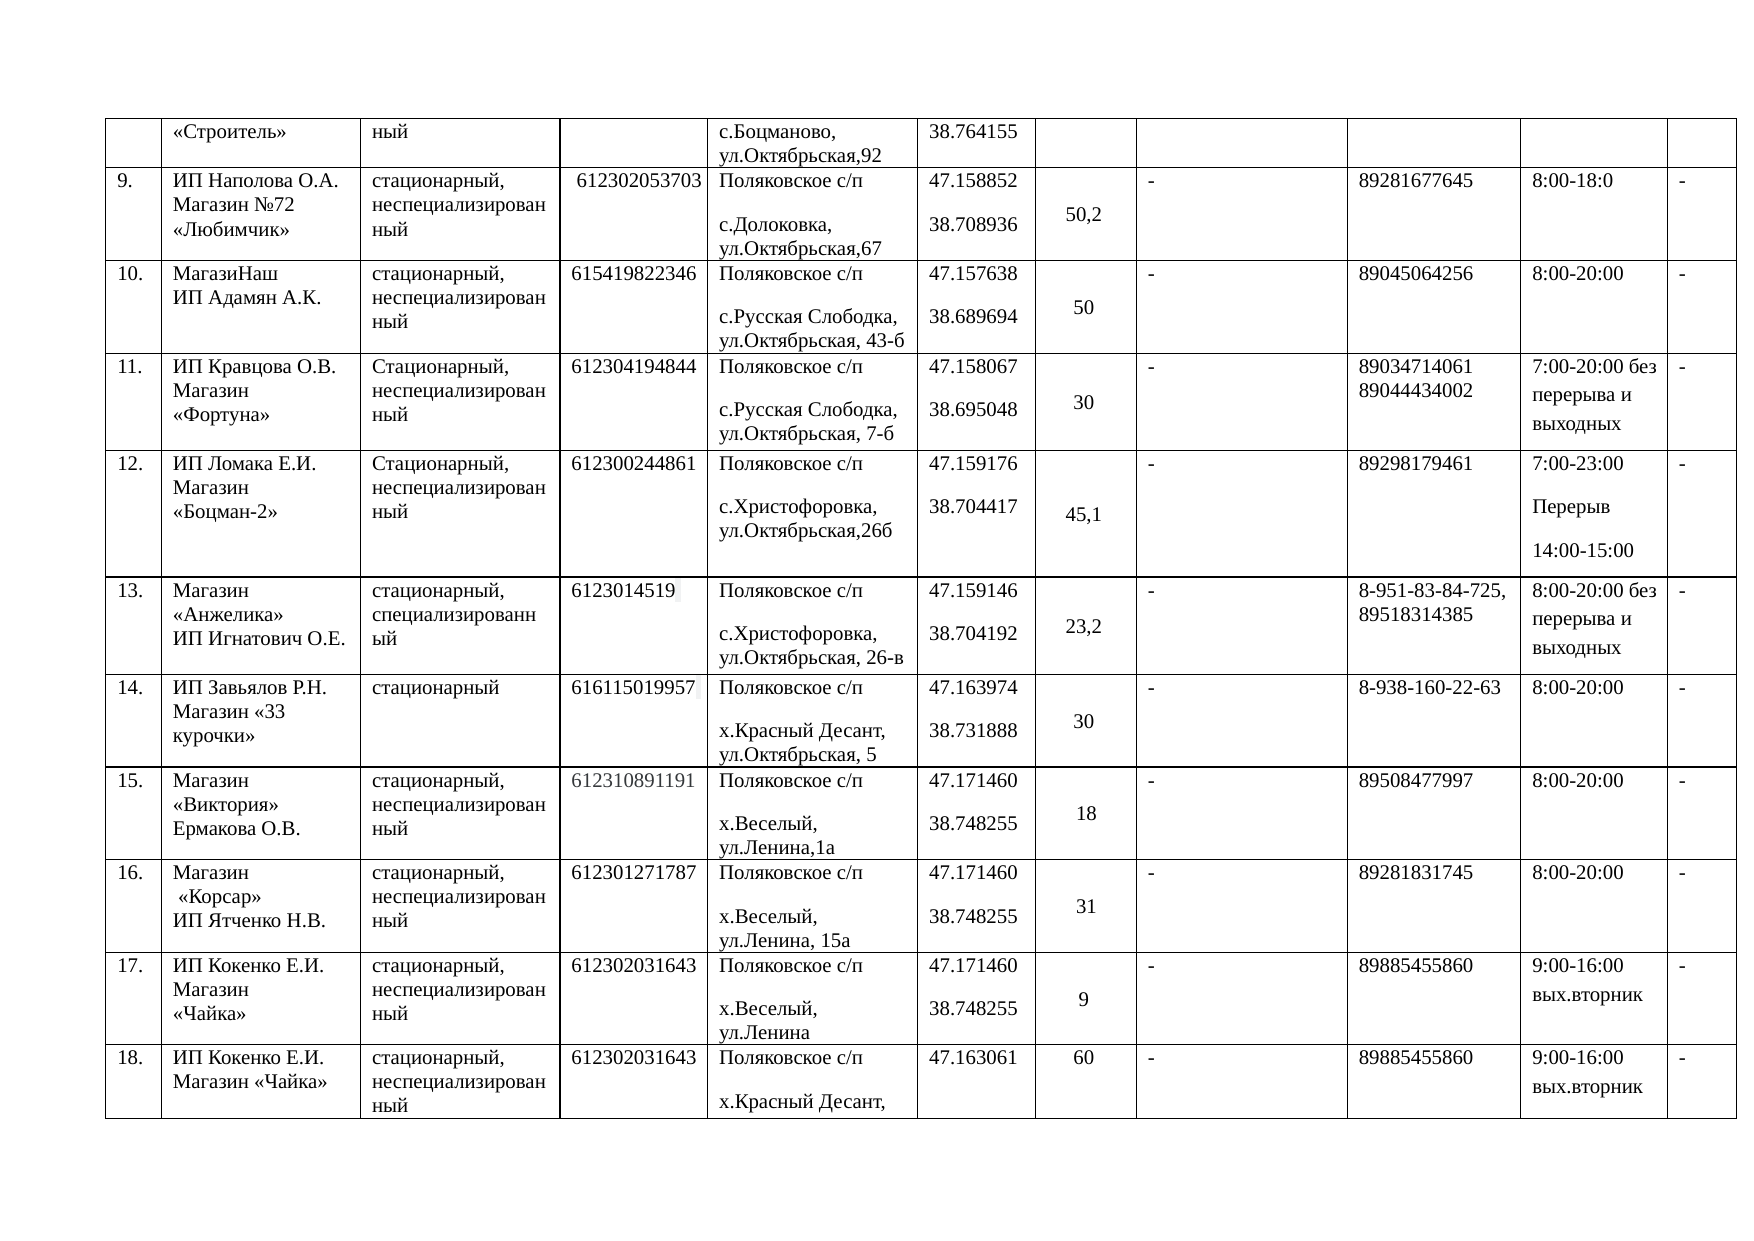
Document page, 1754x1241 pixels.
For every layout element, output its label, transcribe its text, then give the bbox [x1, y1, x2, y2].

table_cell - [1137, 354, 1347, 450]
table_cell 47.163061 [918, 1045, 1035, 1117]
table_cell 30 [1036, 354, 1136, 450]
table_cell Поляковское с/п с.Христофоровка, ул.Октябрьская, 26-в [708, 578, 917, 674]
table_cell - [1137, 578, 1347, 674]
table_cell - [1137, 675, 1347, 766]
table_cell ИП Ломака Е.И. Магазин «Боцман-2» [162, 451, 360, 576]
table_cell [1521, 119, 1667, 167]
table_cell 612301271787 [561, 860, 707, 952]
table_cell 8:00-20:00 без перерыва и выходных [1521, 578, 1667, 674]
table_cell [1036, 119, 1136, 167]
table_cell 50 [1036, 261, 1136, 352]
table_cell 89034714061 89044434002 [1348, 354, 1520, 450]
table_cell - [1668, 119, 1736, 167]
table_cell 7:00-23:00 Перерыв 14:00-15:00 [1521, 451, 1667, 576]
table_cell стационарный, неспециализированный [361, 860, 559, 952]
table_cell ный [361, 119, 559, 167]
table_cell 612310891191 [561, 768, 707, 859]
table_cell 31 [1036, 860, 1136, 952]
table_cell МагазиНаш ИП Адамян А.К. [162, 261, 360, 352]
table_cell 17. [106, 953, 161, 1044]
table_cell 9 [1036, 953, 1136, 1044]
table_cell 47.171460 38.748255 [918, 768, 1035, 859]
table_cell - [1668, 261, 1736, 352]
table_cell Поляковское с/п х.Веселый, ул.Ленина [708, 953, 917, 1044]
table_cell 612302053703 [561, 168, 707, 260]
table_cell [561, 119, 707, 167]
table_cell - [1668, 953, 1736, 1044]
table_cell - [1668, 451, 1736, 576]
table_cell - [1137, 860, 1347, 952]
table_cell 6123014519 [561, 578, 707, 674]
table_cell 50,2 [1036, 168, 1136, 260]
table_cell Стационарный, неспециализированный [361, 354, 559, 450]
table_cell - [1137, 953, 1347, 1044]
table_cell 8:00-20:00 [1521, 860, 1667, 952]
table_cell - [1137, 119, 1347, 167]
table_cell 616115019957 [561, 675, 707, 766]
table_cell 9. [106, 168, 161, 260]
table_cell 612300244861 [561, 451, 707, 576]
table_cell - [1668, 860, 1736, 952]
table_cell 10. [106, 261, 161, 352]
table_cell с.Боцманово, ул.Октябрьская,92 [708, 119, 917, 167]
table_cell 9:00-16:00 вых.вторник [1521, 953, 1667, 1044]
table_cell [106, 119, 161, 167]
table_cell 8:00-20:00 [1521, 768, 1667, 859]
table_cell 60 [1036, 1045, 1136, 1117]
table_cell 18 [1036, 768, 1136, 859]
table_cell - [1137, 768, 1347, 859]
table_cell 15. [106, 768, 161, 859]
table_cell Поляковское с/п х.Веселый, ул.Ленина,1а [708, 768, 917, 859]
table_cell 47.158852 38.708936 [918, 168, 1035, 260]
table_cell - [1137, 1045, 1347, 1117]
table_cell 89281831745 [1348, 860, 1520, 952]
table_cell 12. [106, 451, 161, 576]
table_cell 8-938-160-22-63 [1348, 675, 1520, 766]
table_cell Магазин «Виктория» Ермакова О.В. [162, 768, 360, 859]
table_cell 89281677645 [1348, 168, 1520, 260]
table_cell 18. [106, 1045, 161, 1117]
table_cell стационарный, неспециализированный [361, 261, 559, 352]
table_cell 38.764155 [918, 119, 1035, 167]
table_cell - [1668, 578, 1736, 674]
table_cell стационарный, специализированный [361, 578, 559, 674]
table_cell 8:00-18:0 [1521, 168, 1667, 260]
table_cell 47.163974 38.731888 [918, 675, 1035, 766]
table_cell Стационарный, неспециализированный [361, 451, 559, 576]
table_cell Магазин «Корсар» ИП Ятченко Н.В. [162, 860, 360, 952]
table_cell стационарный, неспециализированный [361, 168, 559, 260]
table_cell Поляковское с/п с.Русская Слободка, ул.Октябрьская, 7-б [708, 354, 917, 450]
table_cell Поляковское с/п х.Красный Десант, [708, 1045, 917, 1117]
table_cell стационарный, неспециализированный [361, 953, 559, 1044]
table_cell Поляковское с/п х.Красный Десант, ул.Октябрьская, 5 [708, 675, 917, 766]
table_cell стационарный, неспециализированный [361, 1045, 559, 1117]
table_cell 8:00-20:00 [1521, 261, 1667, 352]
table_cell ИП Наполова О.А. Магазин №72 «Любимчик» [162, 168, 360, 260]
table_cell ИП Кокенко Е.И. Магазин «Чайка» [162, 1045, 360, 1117]
table_cell 615419822346 [561, 261, 707, 352]
table_cell Поляковское с/п с.Христофоровка, ул.Октябрьская,26б [708, 451, 917, 576]
table_cell стационарный [361, 675, 559, 766]
table_cell 9:00-16:00 вых.вторник [1521, 1045, 1667, 1117]
table_cell 612302031643 [561, 953, 707, 1044]
table_cell 47.171460 38.748255 [918, 860, 1035, 952]
table_cell ИП Кравцова О.В. Магазин «Фортуна» [162, 354, 360, 450]
table_cell 7:00-20:00 без перерыва и выходных [1521, 354, 1667, 450]
table_cell 11. [106, 354, 161, 450]
table_cell 89045064256 [1348, 261, 1520, 352]
table_cell - [1668, 1045, 1736, 1117]
table_cell 8-951-83-84-725, 89518314385 [1348, 578, 1520, 674]
table_cell 16. [106, 860, 161, 952]
table_cell 612302031643 [561, 1045, 707, 1117]
table_cell 89508477997 [1348, 768, 1520, 859]
table_cell [1348, 119, 1520, 167]
table_cell Магазин «Анжелика» ИП Игнатович О.Е. [162, 578, 360, 674]
table_cell 47.158067 38.695048 [918, 354, 1035, 450]
table_cell - [1668, 675, 1736, 766]
table_cell 89885455860 [1348, 953, 1520, 1044]
table_cell 612304194844 [561, 354, 707, 450]
table_cell 47.159176 38.704417 [918, 451, 1035, 576]
table_cell 14. [106, 675, 161, 766]
table_cell 23,2 [1036, 578, 1136, 674]
table_cell - [1668, 354, 1736, 450]
table_cell - [1668, 168, 1736, 260]
table_cell - [1137, 261, 1347, 352]
table_cell 30 [1036, 675, 1136, 766]
table_cell стационарный, неспециализированный [361, 768, 559, 859]
table_cell 47.159146 38.704192 [918, 578, 1035, 674]
table_cell 47.171460 38.748255 [918, 953, 1035, 1044]
table_cell Поляковское с/п с.Русская Слободка, ул.Октябрьская, 43-б [708, 261, 917, 352]
table_cell - [1137, 168, 1347, 260]
table_cell 89298179461 [1348, 451, 1520, 576]
table_cell ИП Завьялов Р.Н. Магазин «33 курочки» [162, 675, 360, 766]
table_cell - [1137, 451, 1347, 576]
table_cell Поляковское с/п с.Долоковка, ул.Октябрьская,67 [708, 168, 917, 260]
table_cell 47.157638 38.689694 [918, 261, 1035, 352]
table_cell ИП Кокенко Е.И. Магазин «Чайка» [162, 953, 360, 1044]
table_cell 8:00-20:00 [1521, 675, 1667, 766]
table_cell - [1668, 768, 1736, 859]
table_cell 89885455860 [1348, 1045, 1520, 1117]
table_cell 45,1 [1036, 451, 1136, 576]
table_cell 13. [106, 578, 161, 674]
table_cell «Строитель» [162, 119, 360, 167]
table_cell Поляковское с/п х.Веселый, ул.Ленина, 15а [708, 860, 917, 952]
